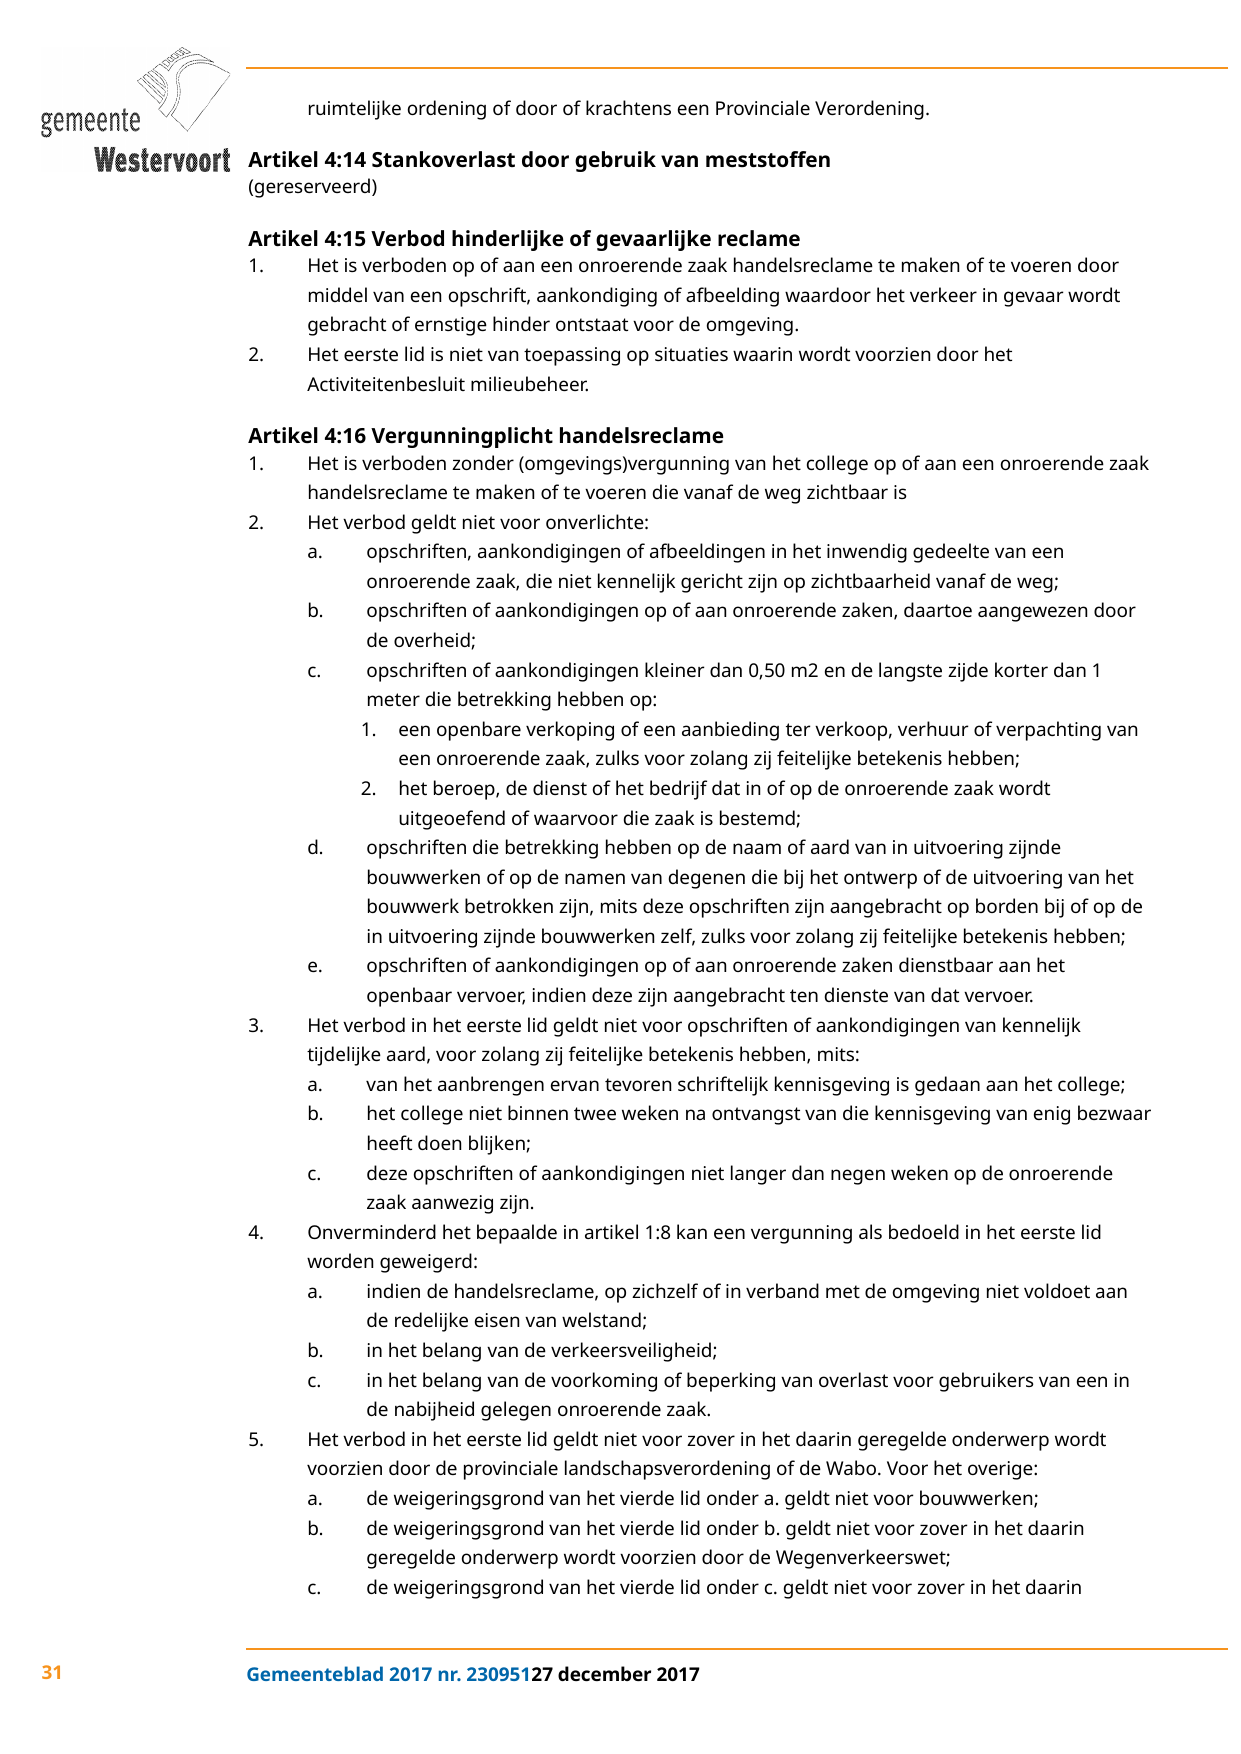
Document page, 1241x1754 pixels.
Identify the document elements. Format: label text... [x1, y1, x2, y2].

list ruimtelijke ordening of door of krachtens een Provinciale Verordening. [248, 95, 1152, 121]
text Artikel 4:15 Verbod hinderlijke of gevaarlijke reclame [248, 224, 1152, 252]
text Artikel 4:16 Vergunningplicht handelsreclame [248, 421, 1152, 450]
list Onverminderd het bepaalde in artikel 1:8 kan een vergunning als bedoeld in het eerste lid worden geweigerd: [248, 1219, 1152, 1274]
list in het belang van de voorkoming of beperking van overlast voor gebruikers van een in de nabijheid gelegen onroerende zaak. [307, 1367, 1152, 1422]
text Artikel 4:14 Stankoverlast door gebruik van meststoffen [248, 145, 1152, 174]
list een openbare verkoping of een aanbieding ter verkoop, verhuur of verpachting van een onroerende zaak, zulks voor zolang zij feitelijke betekenis hebben; [361, 716, 1152, 771]
list Het verbod geldt niet voor onverlichte: [248, 509, 1152, 534]
list het beroep, de dienst of het bedrijf dat in of op de onroerende zaak wordt uitgeoefend of waarvoor die zaak is bestemd; [361, 775, 1152, 830]
list opschriften of aankondigingen op of aan onroerende zaken, daartoe aangewezen door de overheid; [307, 598, 1152, 653]
text (gereserveerd) [248, 174, 1152, 199]
list de weigeringsgrond van het vierde lid onder c. geldt niet voor zover in het daarin [307, 1574, 1152, 1599]
list in het belang van de verkeersveiligheid; [307, 1337, 1152, 1363]
list opschriften of aankondigingen kleiner dan 0,50 m2 en de langste zijde korter dan 1 meter die betrekking hebben op: [307, 657, 1152, 712]
list opschriften of aankondigingen op of aan onroerende zaken dienstbaar aan het openbaar vervoer, indien deze zijn aangebracht ten dienste van dat vervoer. [307, 953, 1152, 1008]
list Het verbod in het eerste lid geldt niet voor zover in het daarin geregelde onderwerp wordt voorzien door de provinciale landschapsverordening of de Wabo. Voor het overige: [248, 1426, 1152, 1481]
list van het aanbrengen ervan tevoren schriftelijk kennisgeving is gedaan aan het college; [307, 1071, 1152, 1097]
list Het is verboden zonder (omgevings)vergunning van het college op of aan een onroerende zaak handelsreclame te maken of te voeren die vanaf de weg zichtbaar is [248, 450, 1152, 505]
list indien de handelsreclame, op zichzelf of in verband met de omgeving niet voldoet aan de redelijke eisen van welstand; [307, 1278, 1152, 1333]
list Het is verboden op of aan een onroerende zaak handelsreclame te maken of te voeren door middel van een opschrift, aankondiging of afbeelding waardoor het verkeer in gevaar wordt gebracht of ernstige hinder ontstaat voor de omgeving. [248, 252, 1152, 337]
list deze opschriften of aankondigingen niet langer dan negen weken op de onroerende zaak aanwezig zijn. [307, 1160, 1152, 1215]
list de weigeringsgrond van het vierde lid onder b. geldt niet voor zover in het daarin geregelde onderwerp wordt voorzien door de Wegenverkeerswet; [307, 1515, 1152, 1570]
list Het verbod in het eerste lid geldt niet voor opschriften of aankondigingen van kennelijk tijdelijke aard, voor zolang zij feitelijke betekenis hebben, mits: [248, 1012, 1152, 1067]
picture [41, 47, 231, 172]
list opschriften die betrekking hebben op de naam of aard van in uitvoering zijnde bouwwerken of op de namen van degenen die bij het ontwerp of de uitvoering van het bouwwerk betrokken zijn, mits deze opschriften zijn aangebracht op borden bij of op de in uitvoering zijnde bouwwerken zelf, zulks voor zolang zij feitelijke betekenis hebben; [307, 834, 1152, 949]
list opschriften, aankondigingen of afbeeldingen in het inwendig gedeelte van een onroerende zaak, die niet kennelijk gericht zijn op zichtbaarheid vanaf de weg; [307, 538, 1152, 594]
list de weigeringsgrond van het vierde lid onder a. geldt niet voor bouwwerken; [307, 1485, 1152, 1511]
list Het eerste lid is niet van toepassing op situaties waarin wordt voorzien door het Activiteitenbesluit milieubeheer. [248, 341, 1152, 397]
list het college niet binnen twee weken na ontvangst van die kennisgeving van enig bezwaar heeft doen blijken; [307, 1101, 1152, 1156]
